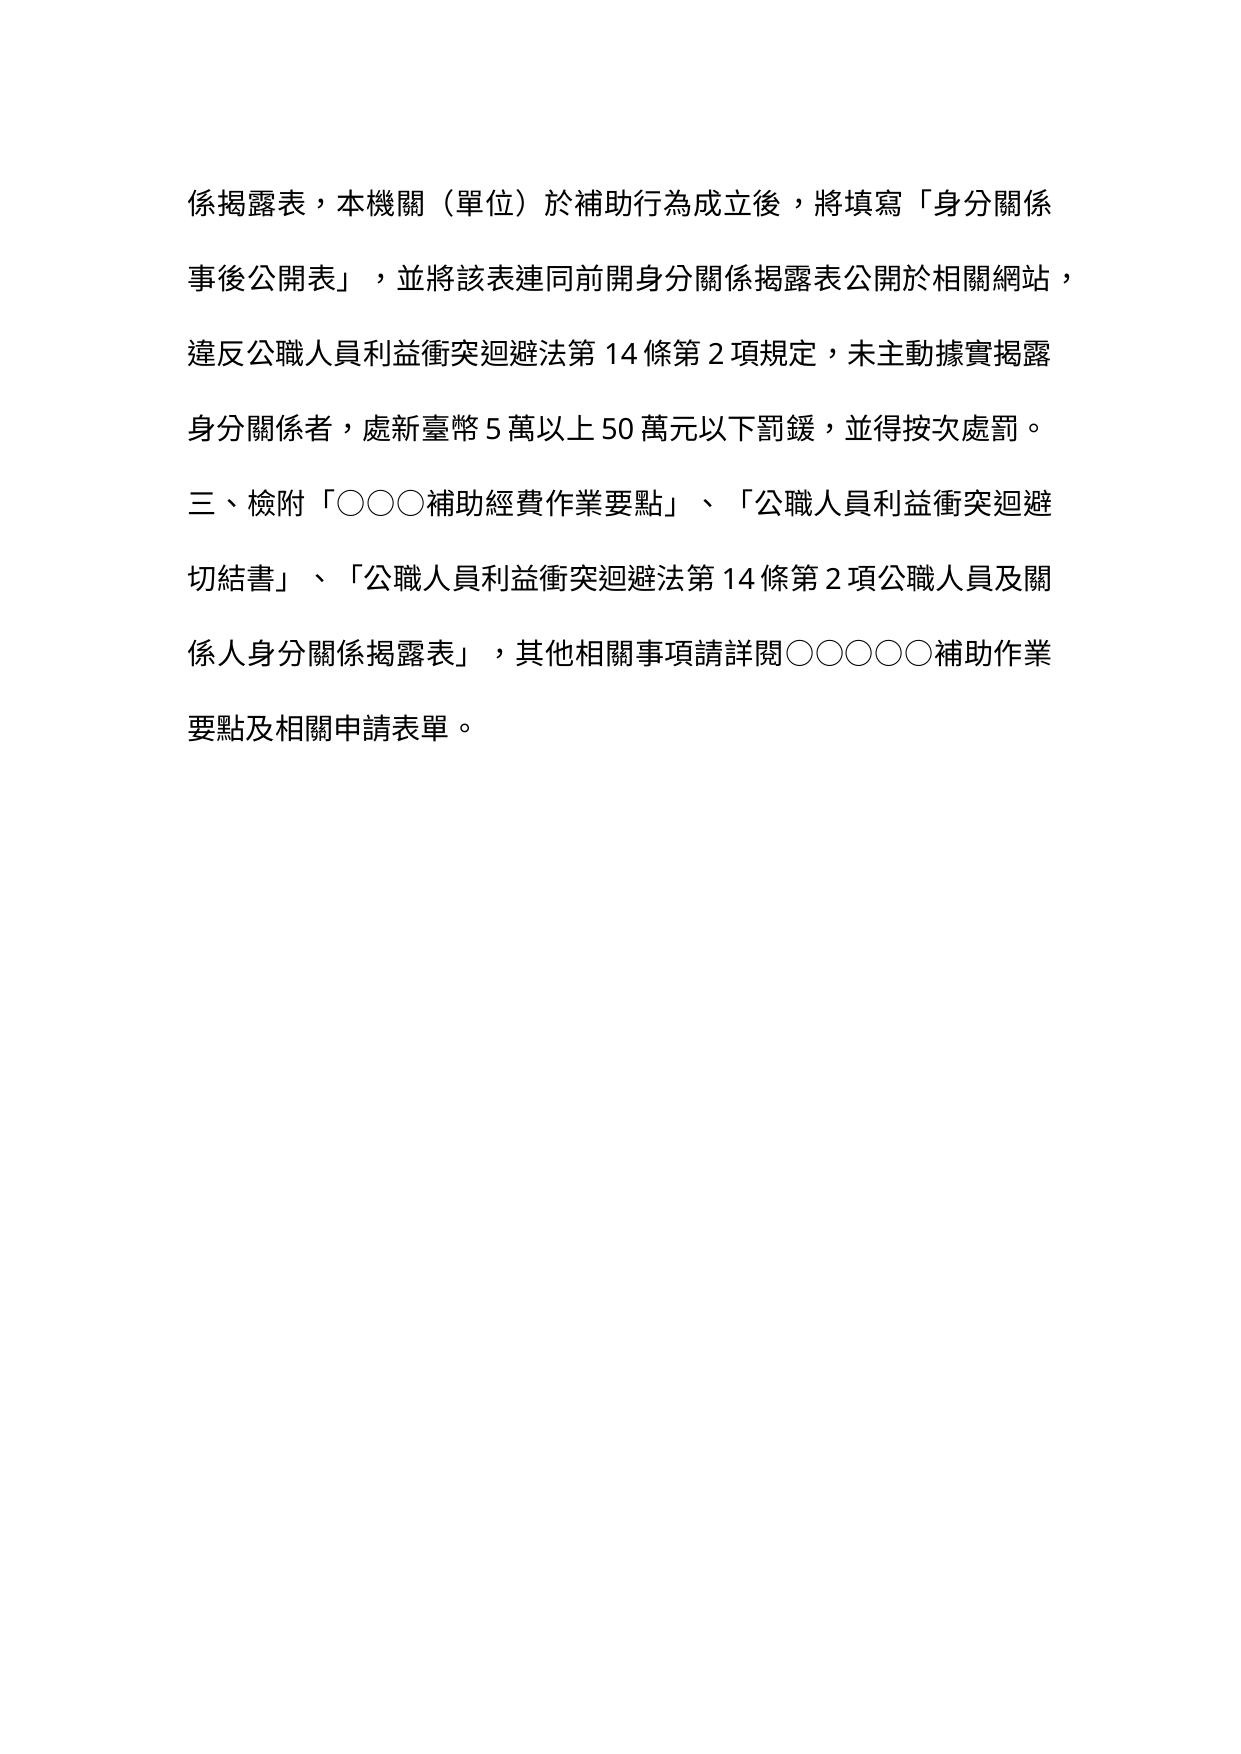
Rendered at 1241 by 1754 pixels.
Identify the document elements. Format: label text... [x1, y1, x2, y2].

text 三、檢附「○○○補助經費作業要點」、「公職人員利益衝突迴避切結書」、「公職人員利益衝突迴避法第14條第2項公職人員及關係人身分關係揭露表」，其他相關事項請詳閱○○○○○補助作業要點及相關申請表單。 [187, 464, 1053, 764]
text 二、 申請時請填具「公職人員利益衝突迴避切結書」，如申請補助者為公職人員利益衝突迴避法第2條、第3條之公職人員或公職人員之「關係人」，應依同法第14條第2項規定，於申請時檢具「公職人員利益衝突迴避法第14條第2項公職人員及關係人身分關係揭露表，本機關（單位）於補助行為成立後，將填寫「身分關係事後公開表」，並將該表連同前開身分關係揭露表公開於相關網站，違反公職人員利益衝突迴避法第14條第2項規定，未主動據實揭露身分關係者，處新臺幣5萬以上50萬元以下罰鍰，並得按次處罰。 [187, 164, 1053, 464]
